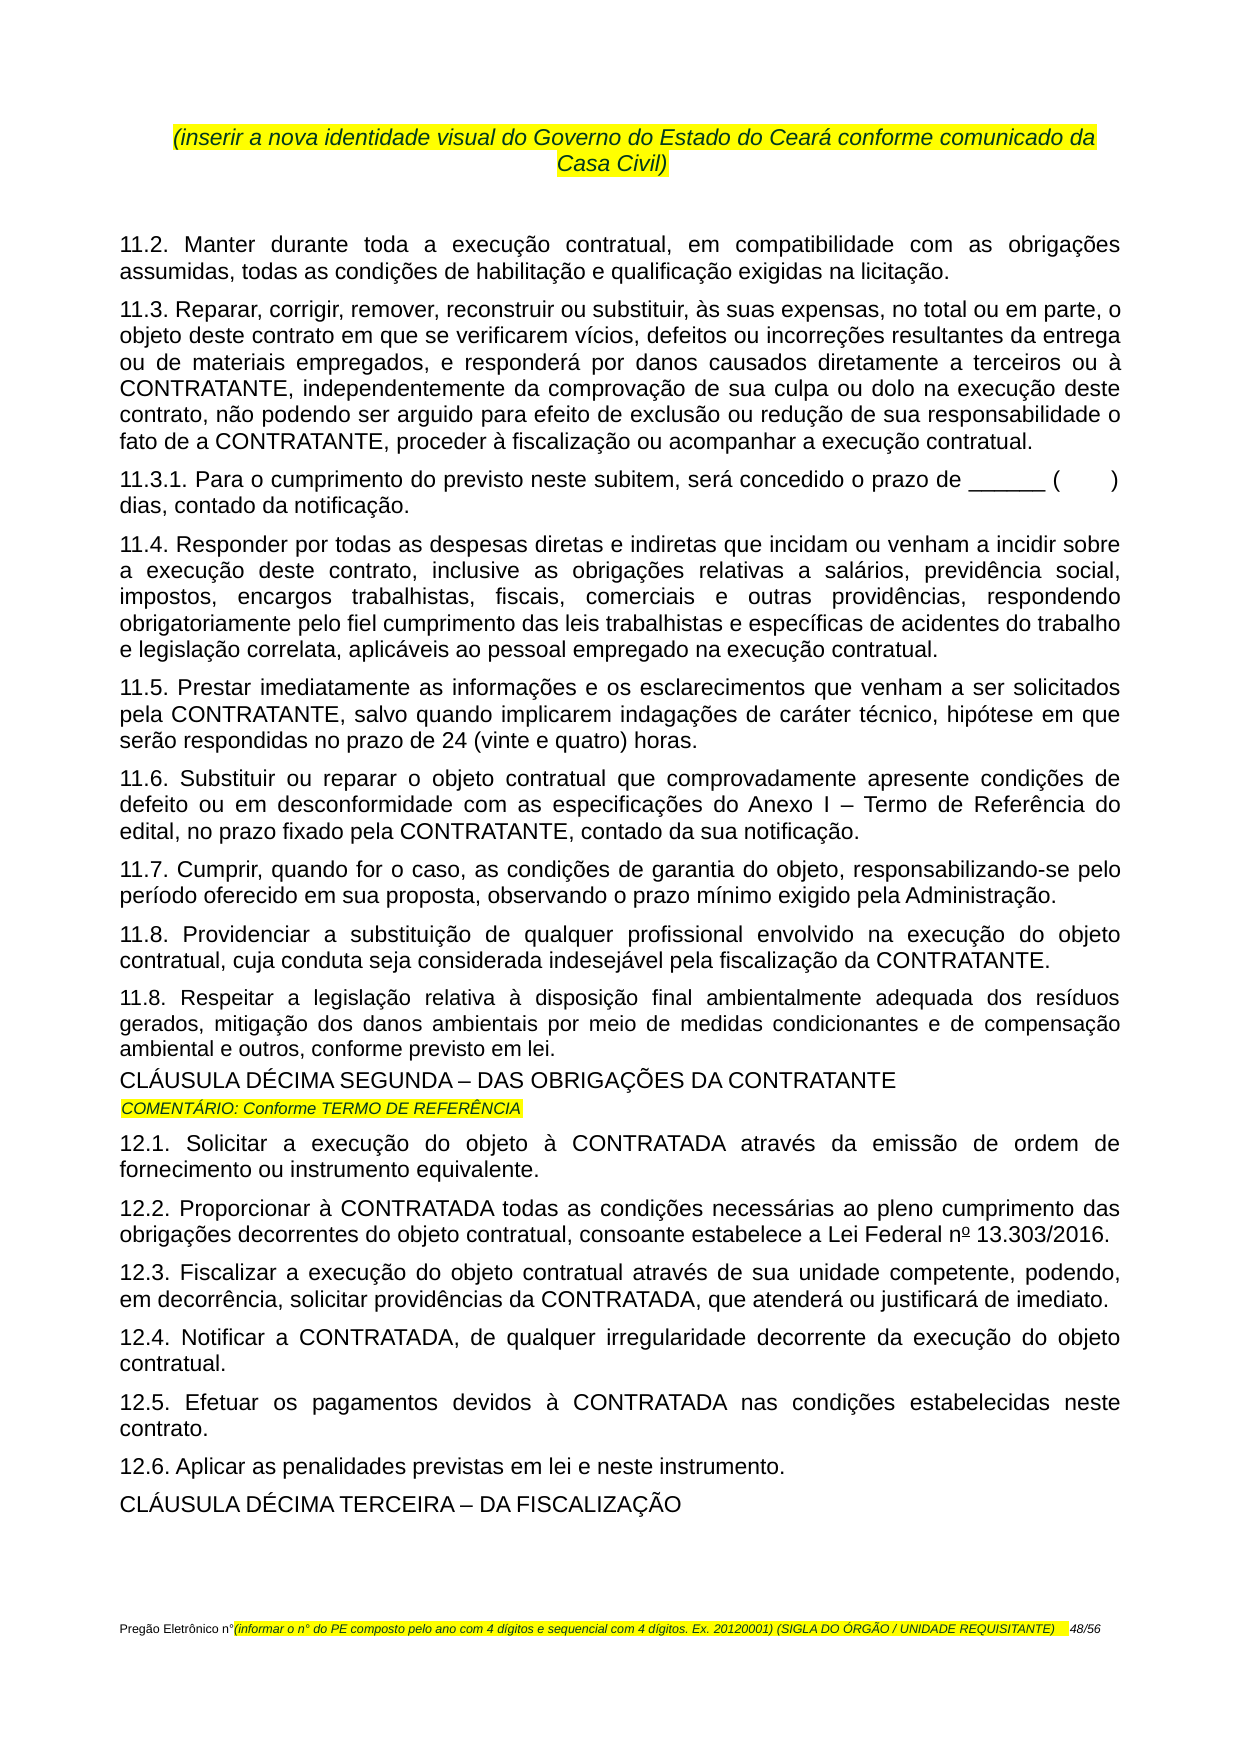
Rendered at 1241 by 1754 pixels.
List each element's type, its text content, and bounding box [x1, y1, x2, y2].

text CLÁUSULA DÉCIMA SEGUNDA – DAS OBRIGAÇÕES DA CONTRATANTE [119, 1067, 1121, 1093]
text 11.3.1. Para o cumprimento do previsto neste subitem, será concedido o prazo de ______ ( ) dias, contado da notificação. [119, 466, 1121, 519]
text 11.4. Responder por todas as despesas diretas e indiretas que incidam ou venham a incidir sobre a execução deste contrato, inclusive as obrigações relativas a salários, previdência social, impostos, encargos trabalhistas, fiscais, comerciais e outras providências, respondendo obrigatoriamente pelo fiel cumprimento das leis trabalhistas e específicas de acidentes do trabalho e legislação correlata, aplicáveis ao pessoal empregado na execução contratual. [119, 531, 1121, 662]
text COMENTÁRIO: Conforme TERMO DE REFERÊNCIA [121, 1099, 1121, 1118]
text 11.6. Substituir ou reparar o objeto contratual que comprovadamente apresente condições de defeito ou em desconformidade com as especificações do Anexo I – Termo de Referência do edital, no prazo fixado pela CONTRATANTE, contado da sua notificação. [119, 765, 1121, 844]
text 11.3. Reparar, corrigir, remover, reconstruir ou substituir, às suas expensas, no total ou em parte, o objeto deste contrato em que se verificarem vícios, defeitos ou incorreções resultantes da entrega ou de materiais empregados, e responderá por danos causados diretamente a terceiros ou à CONTRATANTE, independentemente da comprovação de sua culpa ou dolo na execução deste contrato, não podendo ser arguido para efeito de exclusão ou redução de sua responsabilidade o fato de a CONTRATANTE, proceder à fiscalização ou acompanhar a execução contratual. [119, 296, 1121, 454]
text 11.8. Providenciar a substituição de qualquer profissional envolvido na execução do objeto contratual, cuja conduta seja considerada indesejável pela fiscalização da CONTRATANTE. [119, 921, 1121, 973]
text 12.4. Notificar a CONTRATADA, de qualquer irregularidade decorrente da execução do objeto contratual. [119, 1324, 1121, 1377]
text 12.6. Aplicar as penalidades previstas em lei e neste instrumento. [119, 1453, 1121, 1479]
text 11.8. Respeitar a legislação relativa à disposição final ambientalmente adequada dos resíduos gerados, mitigação dos danos ambientais por meio de medidas condicionantes e de compensação ambiental e outros, conforme previsto em lei. [119, 985, 1121, 1061]
text 12.3. Fiscalizar a execução do objeto contratual através de sua unidade competente, podendo, em decorrência, solicitar providências da CONTRATADA, que atenderá ou justificará de imediato. [119, 1259, 1121, 1312]
text 11.5. Prestar imediatamente as informações e os esclarecimentos que venham a ser solicitados pela CONTRATANTE, salvo quando implicarem indagações de caráter técnico, hipótese em que serão respondidas no prazo de 24 (vinte e quatro) horas. [119, 674, 1121, 753]
text 11.7. Cumprir, quando for o caso, as condições de garantia do objeto, responsabilizando-se pelo período oferecido em sua proposta, observando o prazo mínimo exigido pela Administração. [119, 856, 1121, 909]
text 12.1. Solicitar a execução do objeto à CONTRATADA através da emissão de ordem de fornecimento ou instrumento equivalente. [119, 1130, 1121, 1183]
text 12.5. Efetuar os pagamentos devidos à CONTRATADA nas condições estabelecidas neste contrato. [119, 1388, 1121, 1441]
text CLÁUSULA DÉCIMA TERCEIRA – DA FISCALIZAÇÃO [119, 1491, 1121, 1518]
text 11.2. Manter durante toda a execução contratual, em compatibilidade com as obrigações assumidas, todas as condições de habilitação e qualificação exigidas na licitação. [119, 231, 1121, 284]
text 12.2. Proporcionar à CONTRATADA todas as condições necessárias ao pleno cumprimento das obrigações decorrentes do objeto contratual, consoante estabelece a Lei Federal no 13.303/2016. [119, 1195, 1121, 1247]
